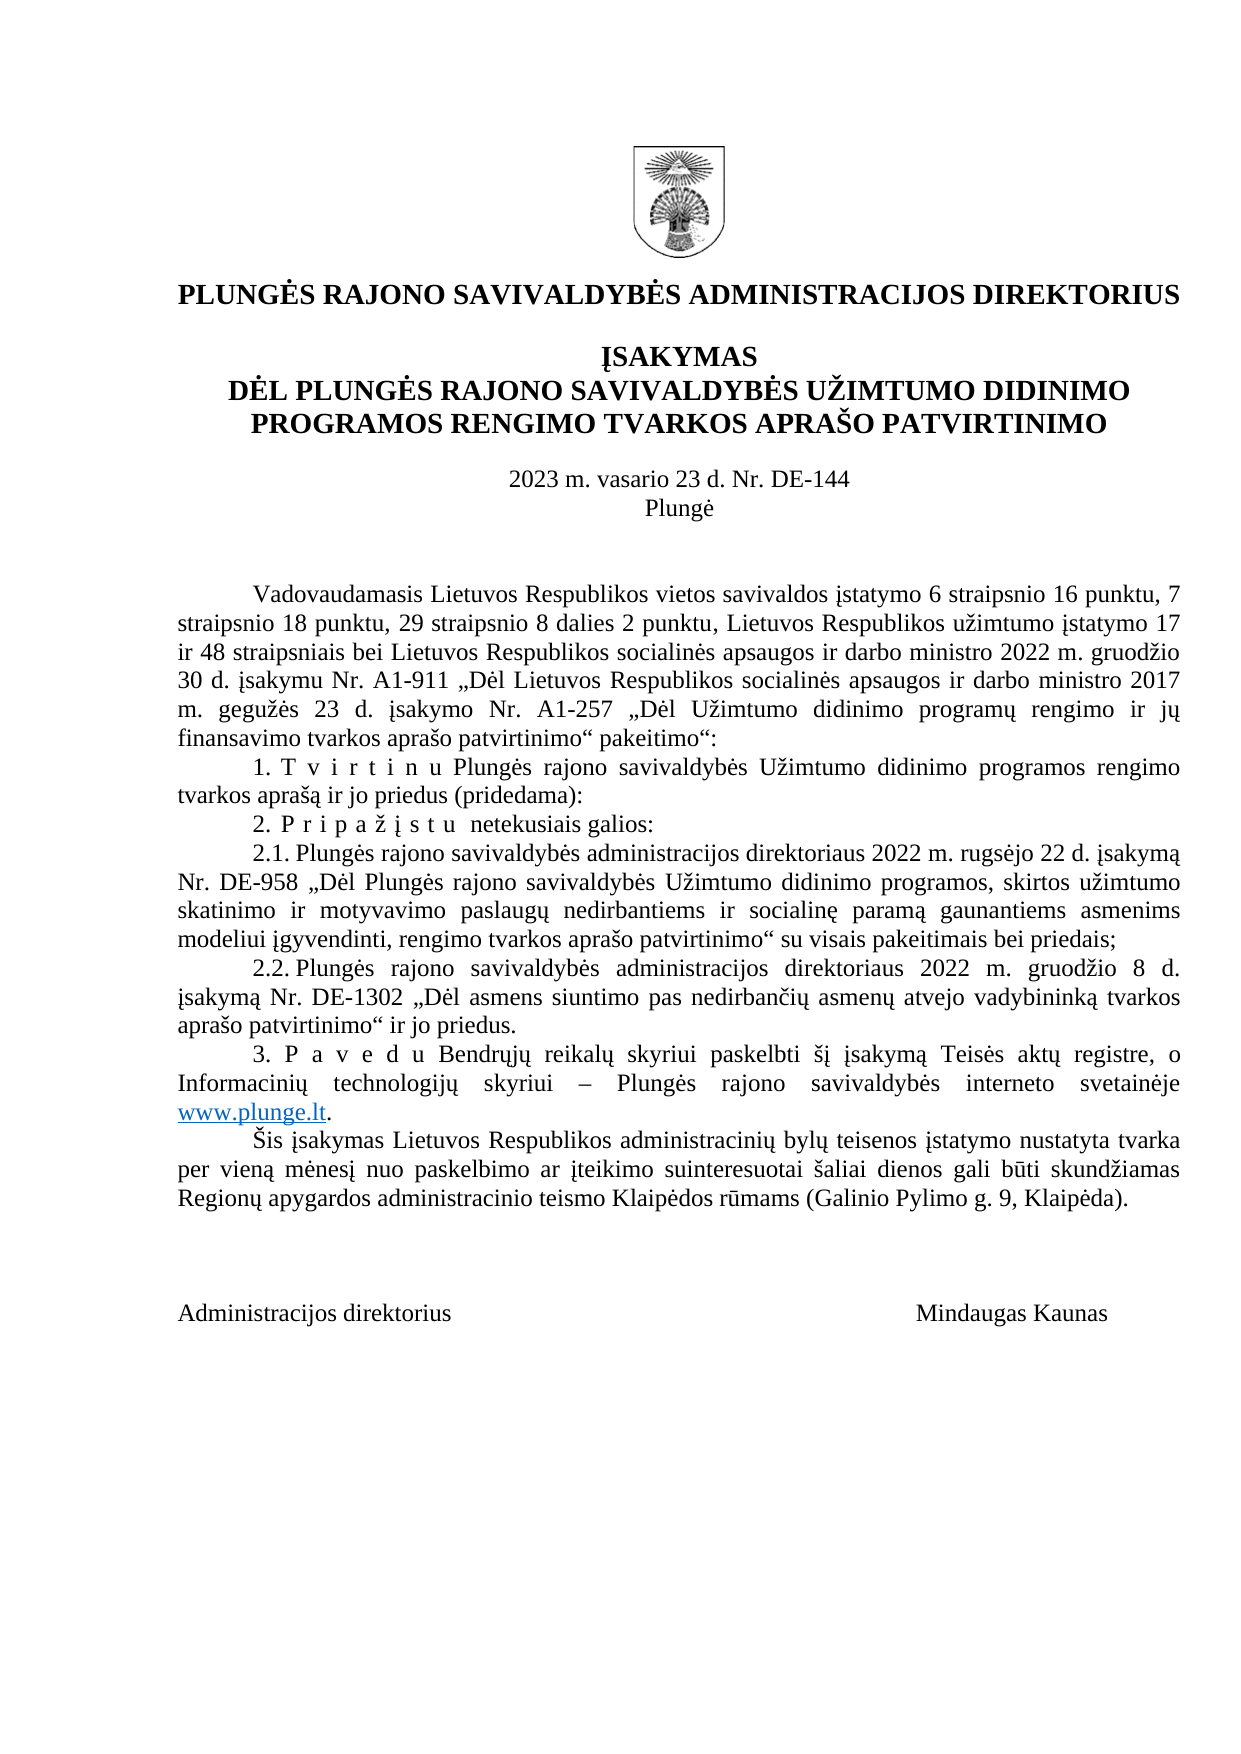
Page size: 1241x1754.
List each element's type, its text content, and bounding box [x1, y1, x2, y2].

text Plungė [177, 493, 1181, 522]
text 2. Pripažįstu netekusiais galios: [177, 809, 1181, 838]
text 2.2. Plungės rajono savivaldybės administracijos direktoriaus 2022 m. gruodžio 8 d. įsakymą Nr. DE-1302 „Dėl asmens siuntimo pas nedirbančių asmenų atvejo vadybininką tvarkos aprašo patvirtinimo“ ir jo priedus. [177, 953, 1181, 1039]
text 2023 m. vasario 23 d. Nr. DE-144 [177, 464, 1181, 493]
text 2.1. Plungės rajono savivaldybės administracijos direktoriaus 2022 m. rugsėjo 22 d. įsakymą Nr. DE-958 „Dėl Plungės rajono savivaldybės Užimtumo didinimo programos, skirtos užimtumo skatinimo ir motyvavimo paslaugų nedirbantiems ir socialinę paramą gaunantiems asmenims modeliui įgyvendinti, rengimo tvarkos aprašo patvirtinimo“ su visais pakeitimais bei priedais; [177, 838, 1181, 953]
text Šis įsakymas Lietuvos Respublikos administracinių bylų teisenos įstatymo nustatyta tvarka per vieną mėnesį nuo paskelbimo ar įteikimo suinteresuotai šaliai dienos gali būti skundžiamas Regionų apygardos administracinio teismo Klaipėdos rūmams (Galinio Pylimo g. 9, Klaipėda). [177, 1125, 1181, 1212]
text 3. P a v e d u Bendrųjų reikalų skyriui paskelbti šį įsakymą Teisės aktų registre, o Informacinių technologijų skyriui – Plungės rajono savivaldybės interneto svetainėje www.plunge.lt. [177, 1039, 1181, 1125]
text ĮSAKYMAS [177, 339, 1181, 373]
text Vadovaudamasis Lietuvos Respublikos vietos savivaldos įstatymo 6 straipsnio 16 punktu, 7 straipsnio 18 punktu, 29 straipsnio 8 dalies 2 punktu, Lietuvos Respublikos užimtumo įstatymo 17 ir 48 straipsniais bei Lietuvos Respublikos socialinės apsaugos ir darbo ministro 2022 m. gruodžio 30 d. įsakymu Nr. A1-911 „Dėl Lietuvos Respublikos socialinės apsaugos ir darbo ministro 2017 m. gegužės 23 d. įsakymo Nr. A1-257 „Dėl Užimtumo didinimo programų rengimo ir jų finansavimo tvarkos aprašo patvirtinimo“ pakeitimo“: [177, 579, 1181, 752]
text Administracijos direktorius Mindaugas Kaunas [177, 1298, 1181, 1327]
text 1. T v i r t i n u Plungės rajono savivaldybės Užimtumo didinimo programos rengimo tvarkos aprašą ir jo priedus (pridedama): [177, 752, 1181, 809]
text DĖL PLUNGĖS RAJONO SAVIVALDYBĖS UŽIMTUMO DIDINIMO PROGRAMOS RENGIMO TVARKOS APRAŠO PATVIRTINIMO [177, 373, 1181, 440]
text PLUNGĖS RAJONO SAVIVALDYBĖS ADMINISTRACIJOS DIREKTORIUS [177, 277, 1181, 311]
